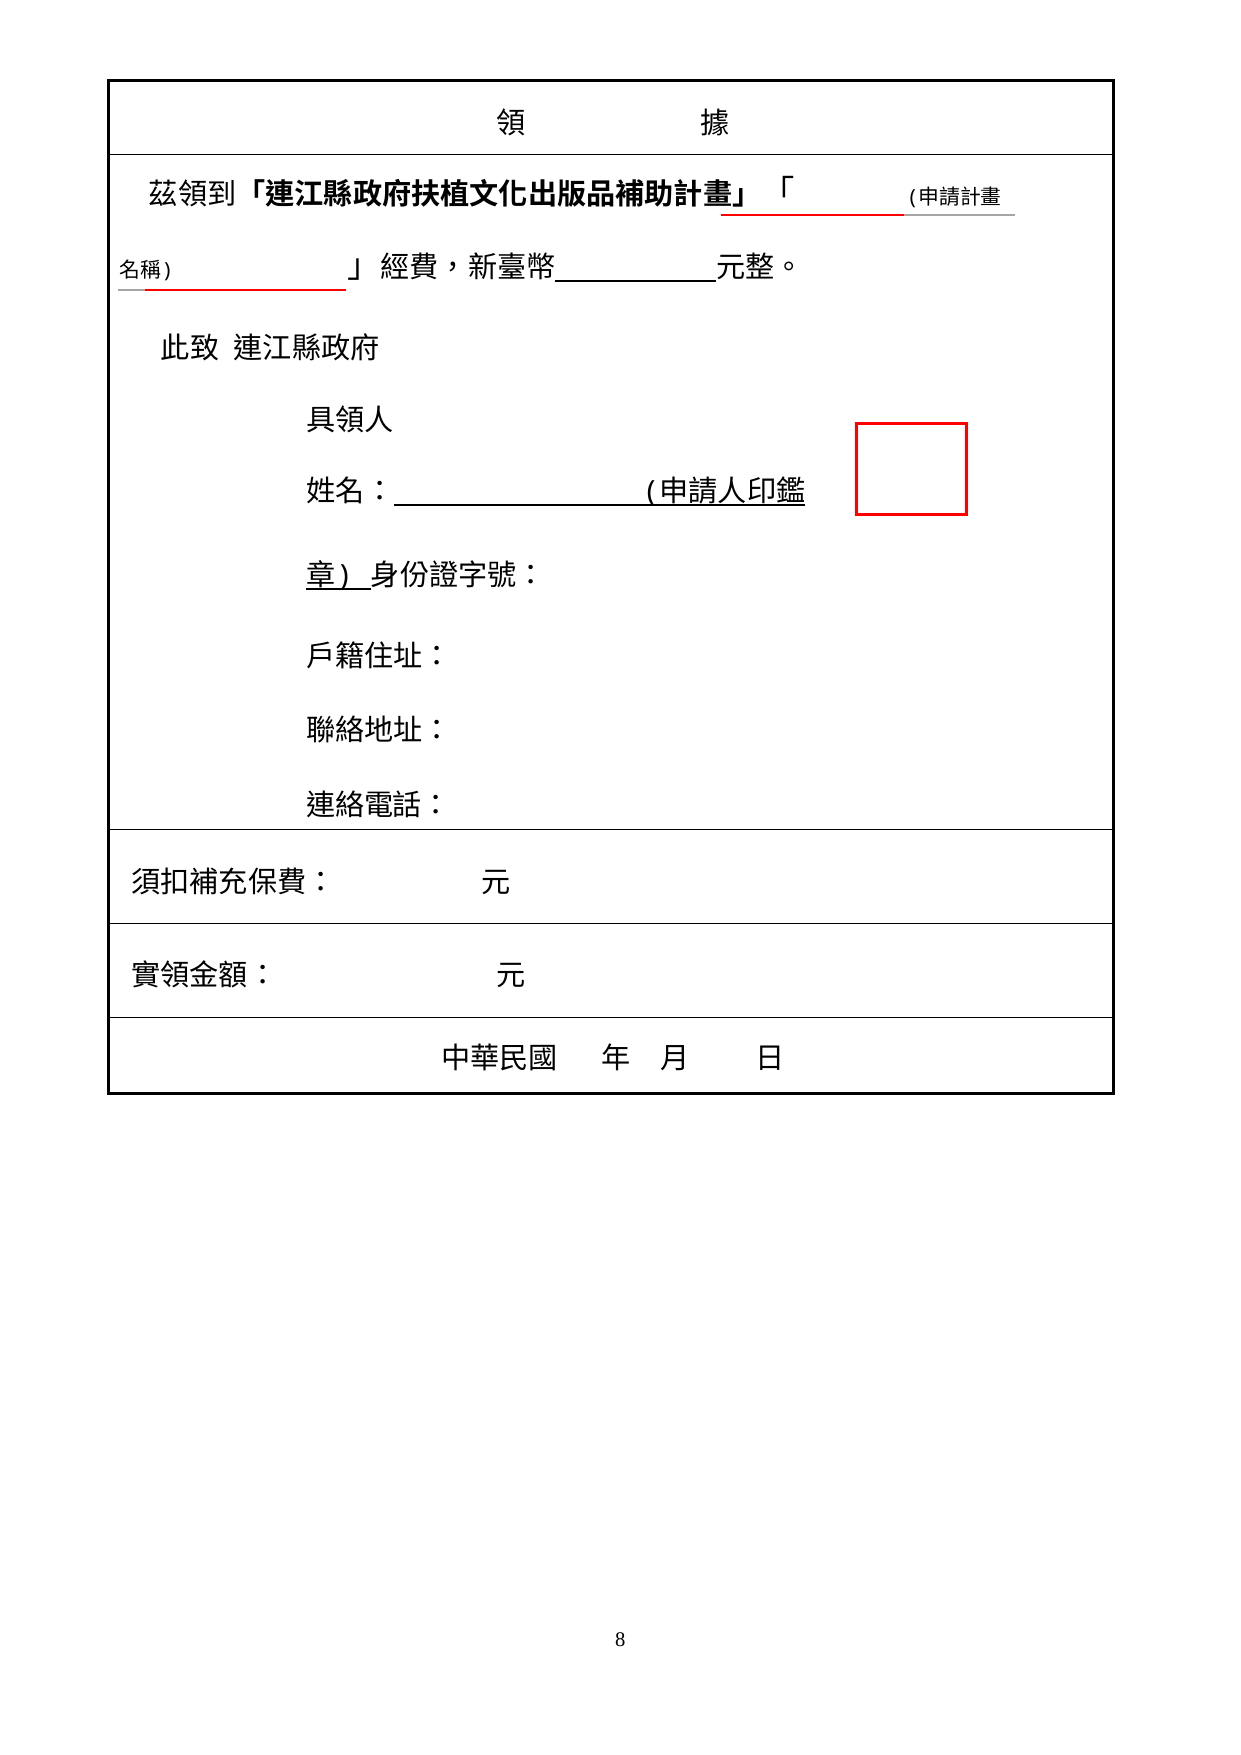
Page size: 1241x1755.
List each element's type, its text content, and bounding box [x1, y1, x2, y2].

table_cell 實領金額： 元 [110, 924, 1112, 1017]
table_cell 須扣補充保費： 元 [110, 830, 1112, 923]
table_header 領 據 [110, 82, 1112, 154]
table_cell 中華民國 年 月 日 [110, 1018, 1112, 1092]
table_cell 茲領到「連江縣政府扶植文化出版品補助計畫」「 (申請計畫名稱) 」經費，新臺幣 元整。 此致 連江縣政府 具領人 姓名： (申請人印鑑章) 身份證字號： 戶籍住址： 聯絡地址： 連絡電話： [110, 155, 1112, 829]
